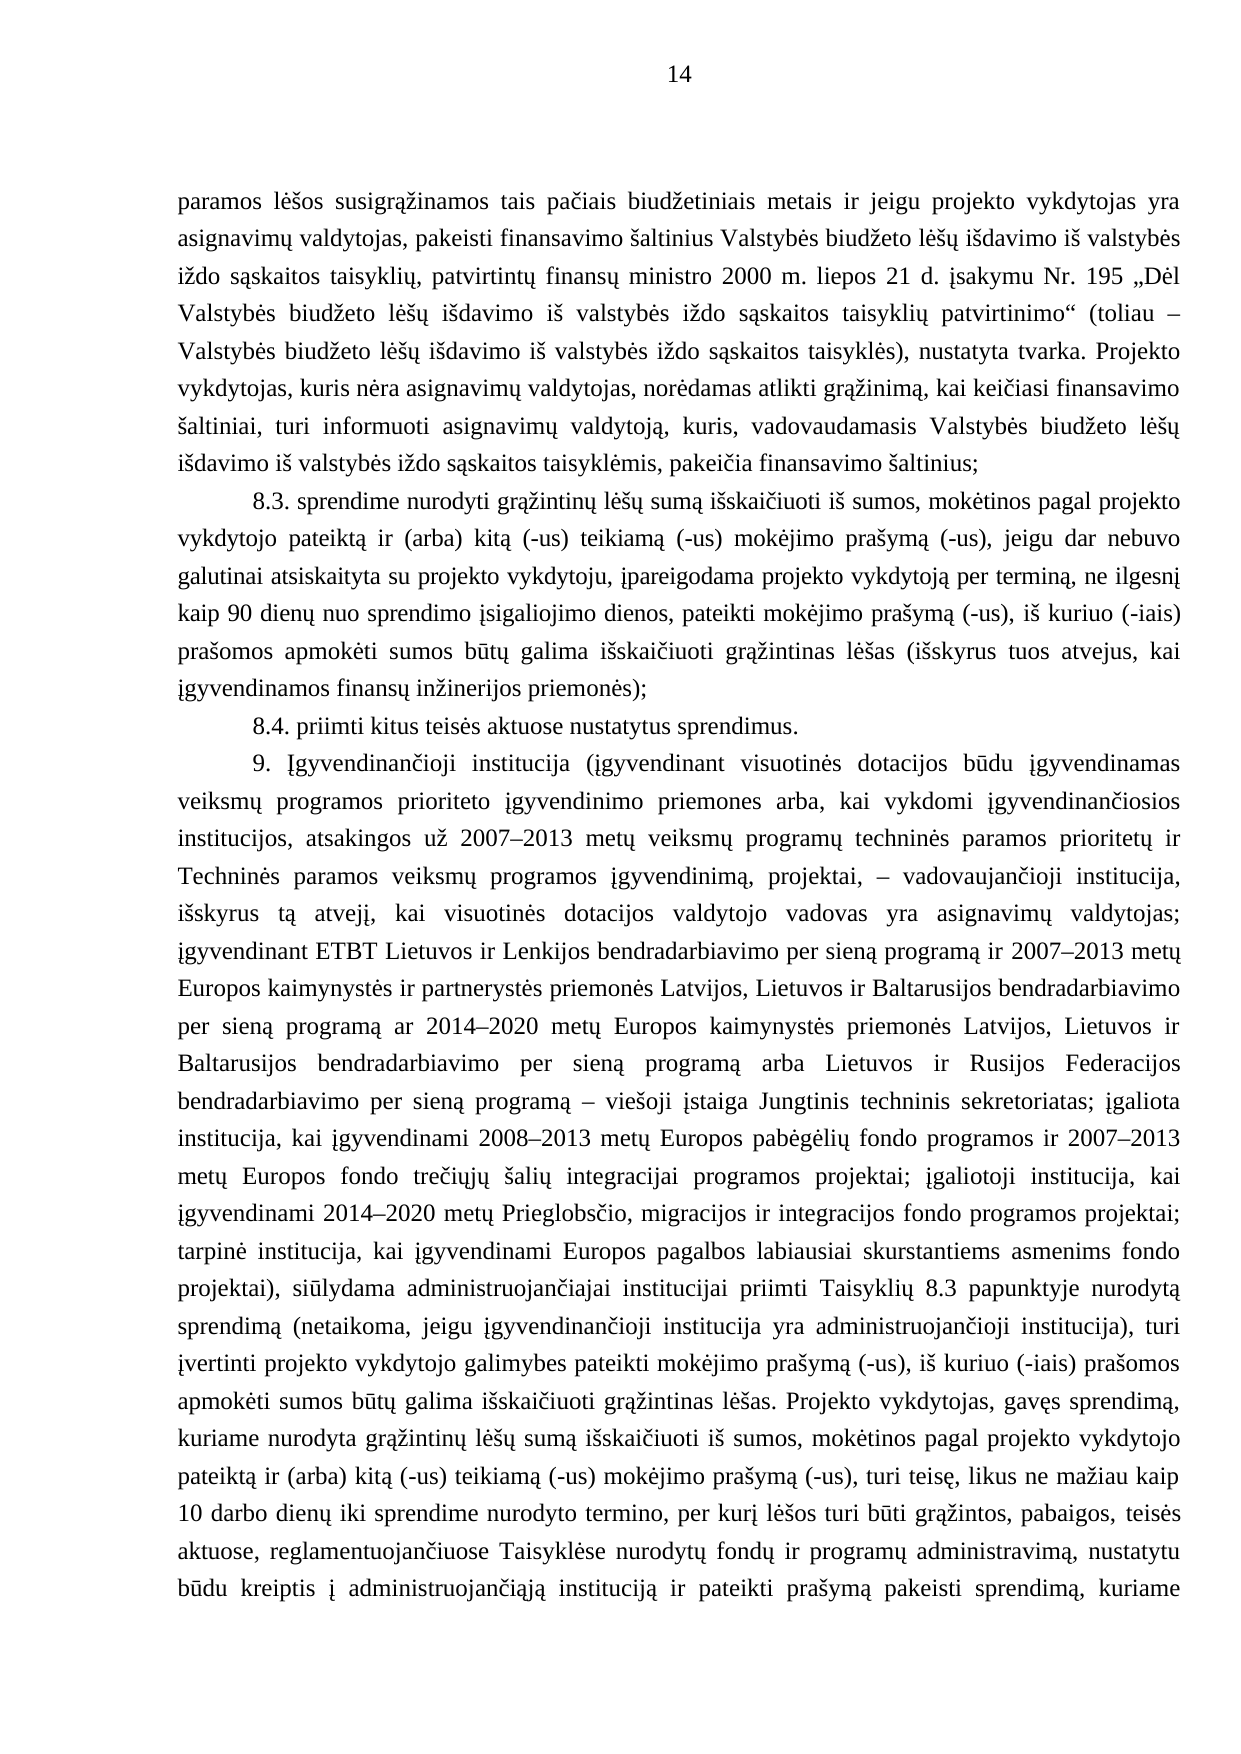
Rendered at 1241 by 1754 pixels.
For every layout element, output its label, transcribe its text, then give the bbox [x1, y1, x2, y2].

text 8.3. sprendime nurodyti grąžintinų lėšų sumą išskaičiuoti iš sumos, mokėtinos pagal projekto vykdytojo pateiktą ir (arba) kitą (-us) teikiamą (-us) mokėjimo prašymą (-us), jeigu dar nebuvo galutinai atsiskaityta su projekto vykdytoju, įpareigodama projekto vykdytoją per terminą, ne ilgesnį kaip 90 dienų nuo sprendimo įsigaliojimo dienos, pateikti mokėjimo prašymą (-us), iš kuriuo (-iais) prašomos apmokėti sumos būtų galima išskaičiuoti grąžintinas lėšas (išskyrus tuos atvejus, kai įgyvendinamos finansų inžinerijos priemonės); [177, 477, 1181, 702]
text 9. Įgyvendinančioji institucija (įgyvendinant visuotinės dotacijos būdu įgyvendinamas veiksmų programos prioriteto įgyvendinimo priemones arba, kai vykdomi įgyvendinančiosios institucijos, atsakingos už 2007–2013 metų veiksmų programų techninės paramos prioritetų ir Techninės paramos veiksmų programos įgyvendinimą, projektai, – vadovaujančioji institucija, išskyrus tą atvejį, kai visuotinės dotacijos valdytojo vadovas yra asignavimų valdytojas; įgyvendinant ETBT Lietuvos ir Lenkijos bendradarbiavimo per sieną programą ir 2007–2013 metų Europos kaimynystės ir partnerystės priemonės Latvijos, Lietuvos ir Baltarusijos bendradarbiavimo per sieną programą ar 2014–2020 metų Europos kaimynystės priemonės Latvijos, Lietuvos ir Baltarusijos bendradarbiavimo per sieną programą arba Lietuvos ir Rusijos Federacijos bendradarbiavimo per sieną programą – viešoji įstaiga Jungtinis techninis sekretoriatas; įgaliota institucija, kai įgyvendinami 2008–2013 metų Europos pabėgėlių fondo programos ir 2007–2013 metų Europos fondo trečiųjų šalių integracijai programos projektai; įgaliotoji institucija, kai įgyvendinami 2014–2020 metų Prieglobsčio, migracijos ir integracijos fondo programos projektai; tarpinė institucija, kai įgyvendinami Europos pagalbos labiausiai skurstantiems asmenims fondo projektai), siūlydama administruojančiajai institucijai priimti Taisyklių 8.3 papunktyje nurodytą sprendimą (netaikoma, jeigu įgyvendinančioji institucija yra administruojančioji institucija), turi įvertinti projekto vykdytojo galimybes pateikti mokėjimo prašymą (-us), iš kuriuo (-iais) prašomos apmokėti sumos būtų galima išskaičiuoti grąžintinas lėšas. Projekto vykdytojas, gavęs sprendimą, kuriame nurodyta grąžintinų lėšų sumą išskaičiuoti iš sumos, mokėtinos pagal projekto vykdytojo pateiktą ir (arba) kitą (-us) teikiamą (-us) mokėjimo prašymą (-us), turi teisę, likus ne mažiau kaip 10 darbo dienų iki sprendime nurodyto termino, per kurį lėšos turi būti grąžintos, pabaigos, teisės aktuose, reglamentuojančiuose Taisyklėse nurodytų fondų ir programų administravimą, nustatytu būdu kreiptis į administruojančiąją instituciją ir pateikti prašymą pakeisti sprendimą, kuriame [177, 740, 1181, 1602]
text paramos lėšos susigrąžinamos tais pačiais biudžetiniais metais ir jeigu projekto vykdytojas yra asignavimų valdytojas, pakeisti finansavimo šaltinius Valstybės biudžeto lėšų išdavimo iš valstybės iždo sąskaitos taisyklių, patvirtintų finansų ministro 2000 m. liepos 21 d. įsakymu Nr. 195 „Dėl Valstybės biudžeto lėšų išdavimo iš valstybės iždo sąskaitos taisyklių patvirtinimo“ (toliau – Valstybės biudžeto lėšų išdavimo iš valstybės iždo sąskaitos taisyklės), nustatyta tvarka. Projekto vykdytojas, kuris nėra asignavimų valdytojas, norėdamas atlikti grąžinimą, kai keičiasi finansavimo šaltiniai, turi informuoti asignavimų valdytoją, kuris, vadovaudamasis Valstybės biudžeto lėšų išdavimo iš valstybės iždo sąskaitos taisyklėmis, pakeičia finansavimo šaltinius; [177, 177, 1181, 477]
text 8.4. priimti kitus teisės aktuose nustatytus sprendimus. [177, 702, 1181, 740]
